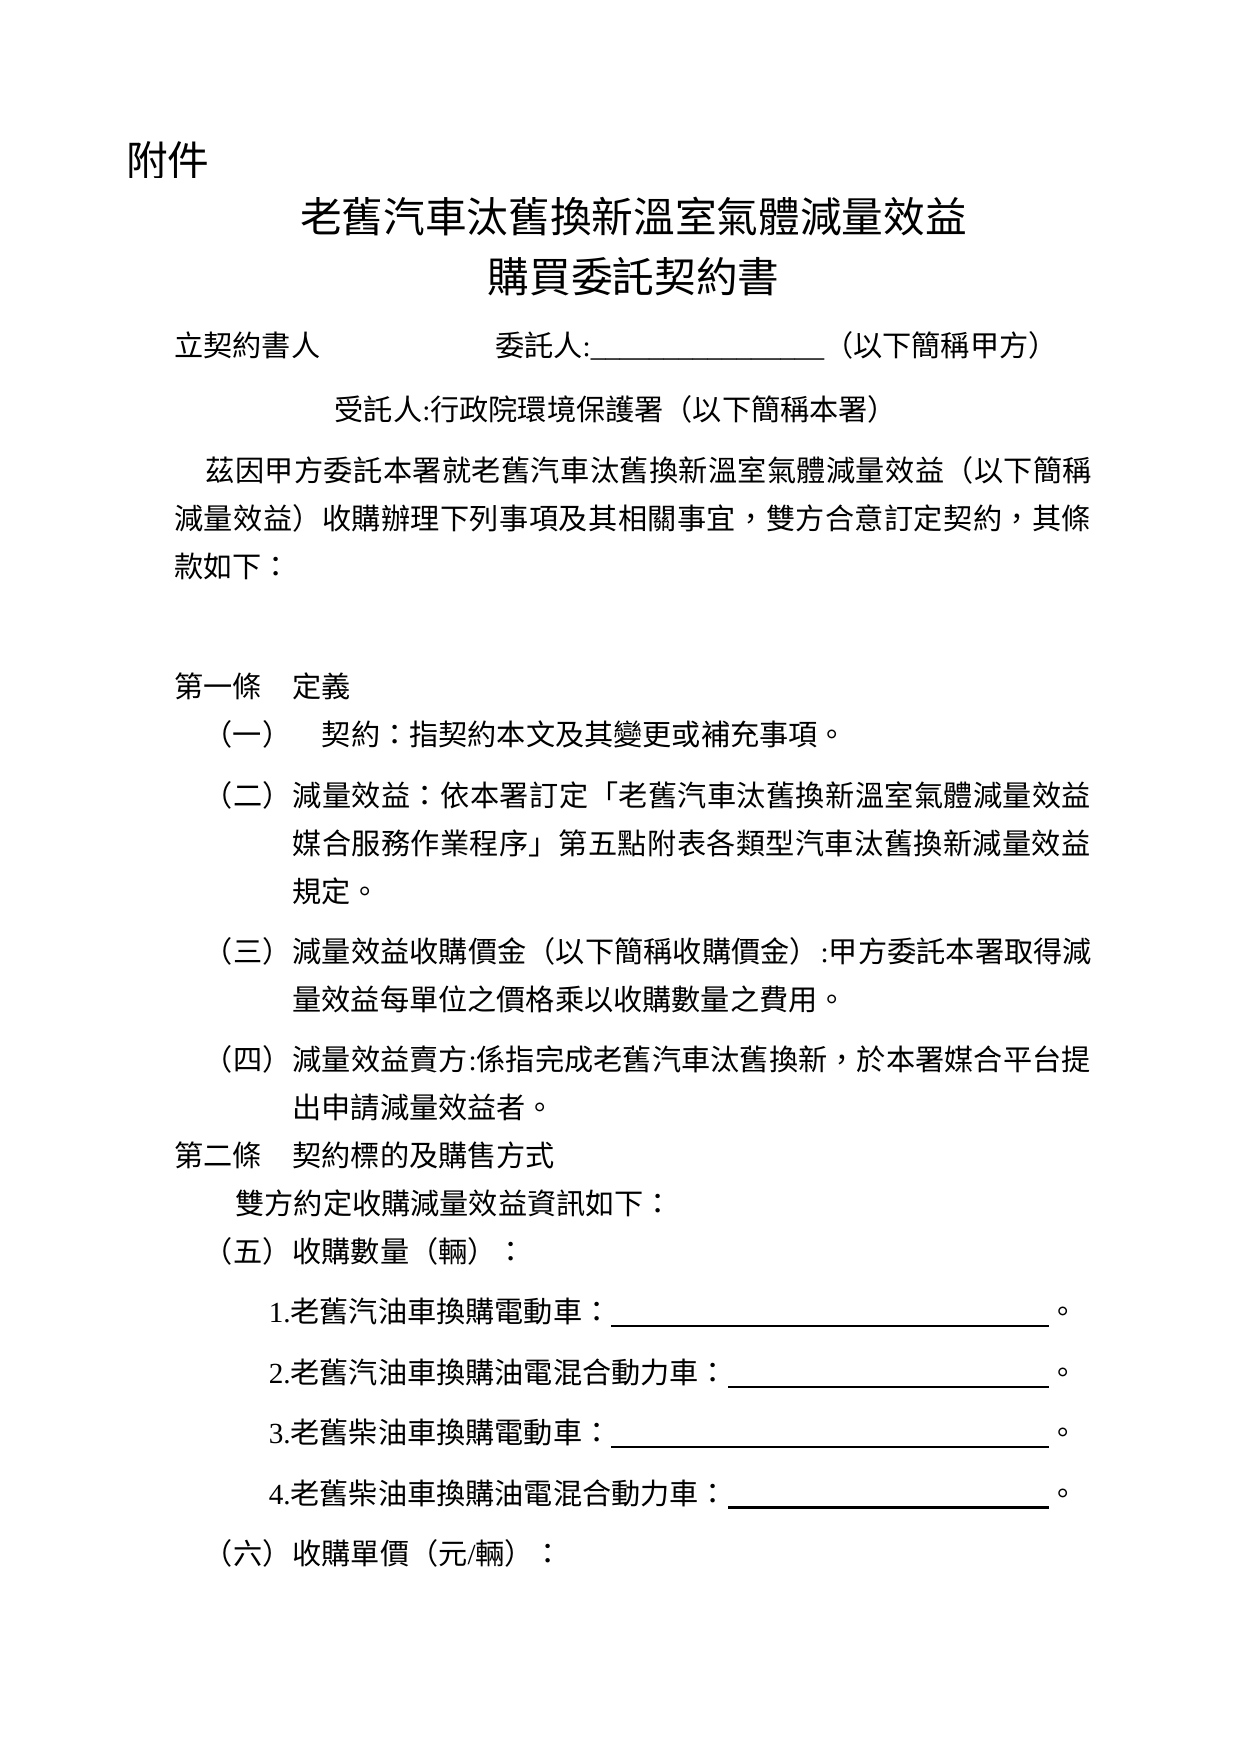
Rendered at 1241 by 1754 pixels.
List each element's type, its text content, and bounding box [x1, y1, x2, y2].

table_cell 立契約書人 委託人:________________（以下簡稱甲方） 受託人:行政院環境保護署（以下簡稱本署） 茲因甲方委託本署就老舊汽車汰舊換新溫室氣體減量效益（以下簡稱減量效益）收購辦理下列事項及其相關事宜，雙方合意訂定契約，其條款如下： 第一條 定義 契約：指契約本文及其變更或補充事項。 減量效益：依本署訂定「老舊汽車汰舊換新溫室氣體減量效益媒合服務作業程序」第五點附表各類型汽車汰舊換新減量效益規定。 減量效益收購價金（以下簡稱收購價金）:甲方委託本署取得減量效益每單位之價格乘以收購數量之費用。 減量效益賣方:係指完成老舊汽車汰舊換新，於本署媒合平台提出申請減量效益者。 第二條 契約標的及購售方式 雙方約定收購減量效益資訊如下： 收購數量（輛）： 1.老舊汽油車換購電動車： 。 2.老舊汽油車換購油電混合動力車： 。 3.老舊柴油車換購電動車： 。 4.老舊柴油車換購油電混合動力車： 。 收購單價（元/輛）： 1.老舊汽油車換購電動車： 。 2.老舊汽油車換購油電混合動力車： 。 3.老舊柴油車換購電動車： 。 4.老舊柴油車換購油電混合動力車： 。 收購價金（元）：________________________。 收購總價金（元）(含匯款手續費及媒合代辦費)： （依實際執行情形給付）。 收購條件（車籍屬全國或指定轄區）： 。 甲方於溫室氣體抵換量取得計畫(以下簡稱取得計畫) 審核通過 後，委託本署透過媒合平台收購取得計畫所述之減量效益數量。本署得於媒合平台預告買方減量效益收購資訊，經預告至少7日開始媒合，並代為撥付收購價金予減量效益賣方，取得減量效益。 第三條 價金結算方式 收購價金由甲方依下列方式給付： □收購總價金高於新臺幣500萬元以上者，委託契約簽訂後，甲方於本署通知期限內以預付款方式分 期繳至本署指定銀行帳戶，各期預付款金額為減量效益收購總價金（含匯款手續費及媒合代辦費）之 %（建議25%~50%），計新臺幣____________元正。如已繳交之預付款餘額低於減量效益收購總價金之 %以下（建議10%~25%），計新臺幣____________元正，本署得通知甲方於期限內繳交下一期預付款，如預付款金額已達收購總價金100%時，則停止繳交；預付款如有結餘時，無息返還甲方。 □收購總價金低於新臺幣500萬元者，甲方於本署通知期限內採一次付清預付款方式辦理。 匯款手續費：甲方同意支付因本契約匯款所生之銀行匯款手續費或發生退匯情事之費用，每筆計新臺幣 元。 媒合代辦費：甲方同意支付因本契約委託本署收購減量效益所產生之作業費用，媒合代辦費為每輛新臺幣 元。 第四條 委託期間 自中華民國____年____月____日至____年____月____日。 第五條 減量效益結算與核發 雙方應依「老舊汽車汰舊換新溫室氣體減量效益媒合服務作業程序」執行本契約減量效益收購，由本署辦理減量效益結算及核發事宜。如發生未達甲方收購數量之情形，本署概不負責。 第六條 資料提供與個資保護 甲方應提供辦理委託事項所需之證明文件予本署，且所稱之事實及所提供之資料均係真確與完整，如有延遲或虛假情事使相對人或其他權利關係人受有損害或有違反法令規定之情形，概由甲方負責賠償，與本署無涉。 第七條 委託之擴充 甲方於委託期間內，保留於收購單價不變更條件下，擴充收購下列數量（輛）之權利，甲方可分次擴充，至多兩次，由甲方通知本署辦理擴充收購數量後，經本署通知甲方於期限內一次付清預付款方式，完成繳納各該批次擴充收購總價金後，本署始辦理媒合服務作業程序： 老舊汽油車換購電動車： 。 老舊汽油車換購油電混合動力車： 。 老舊柴油車換購電動車： 。 老舊柴油車換購油電混合動力車： 。 第八條 委託之變更 一方得敘明理由，檢附相關文件，徵得他方書面同意後，按本條所定之程序完成契約變更，惟契約履行中發生下列情形，雙方應協議修改契約相關條款： 價金結算方式變更。 因相關法令修訂致契約須變更。 契約如需變更，提出變更之一方應以書面方式向他方當事人提出請求，雙方就契約變更事項以書面方式合意為之。 本契約不因任一方請求變更契約之通知而遲延其依本契約應執行之履約期限。 第九條 委託之終止 甲方因故終止本委託辦理事項或未於本署通知期限內繳交預付款，經本署限期仍未改善者，本署得逕終止本委託並取消甲方媒合資格。 本委託之終止，除有可歸責於本署之事由或經本署之同意外，甲方應支付委託終止前已媒合減量效益數量之收購價金；本署如有其他損害並得向甲方請求賠償。 第十條 違約金 甲方除因天災或事變等不可抗力或不可歸責事由，如未於本署通知期限內繳交預付款或無故終止本委託辦理事項，應支付違約金，依減量效益收購價金5%計算。本署得自甲方預付款價金中扣抵違約金；其不足者，得通知甲方繳納。 第十一條 爭議處理 本契約未盡事宜，悉按相關法令、習慣及誠信、公平原則協調處理之。如有爭議致涉訟時，雙方同意以中華民國法律為準據法，並以臺灣臺北地方法院作為第一審管轄法院。 第十二條 契約份數 本契約正本一式貳份，由雙方各執正本壹份，以資信守；副本貳份，由甲方收存一份，本署收存一份備用。 [174, 302, 1093, 1574]
table_header 老舊汽車汰舊換新溫室氣體減量效益 購買委託契約書 [174, 181, 1093, 302]
table_header 老舊汽車汰舊換新溫室氣體減量效益 購買委託契約書 [101, 128, 234, 178]
